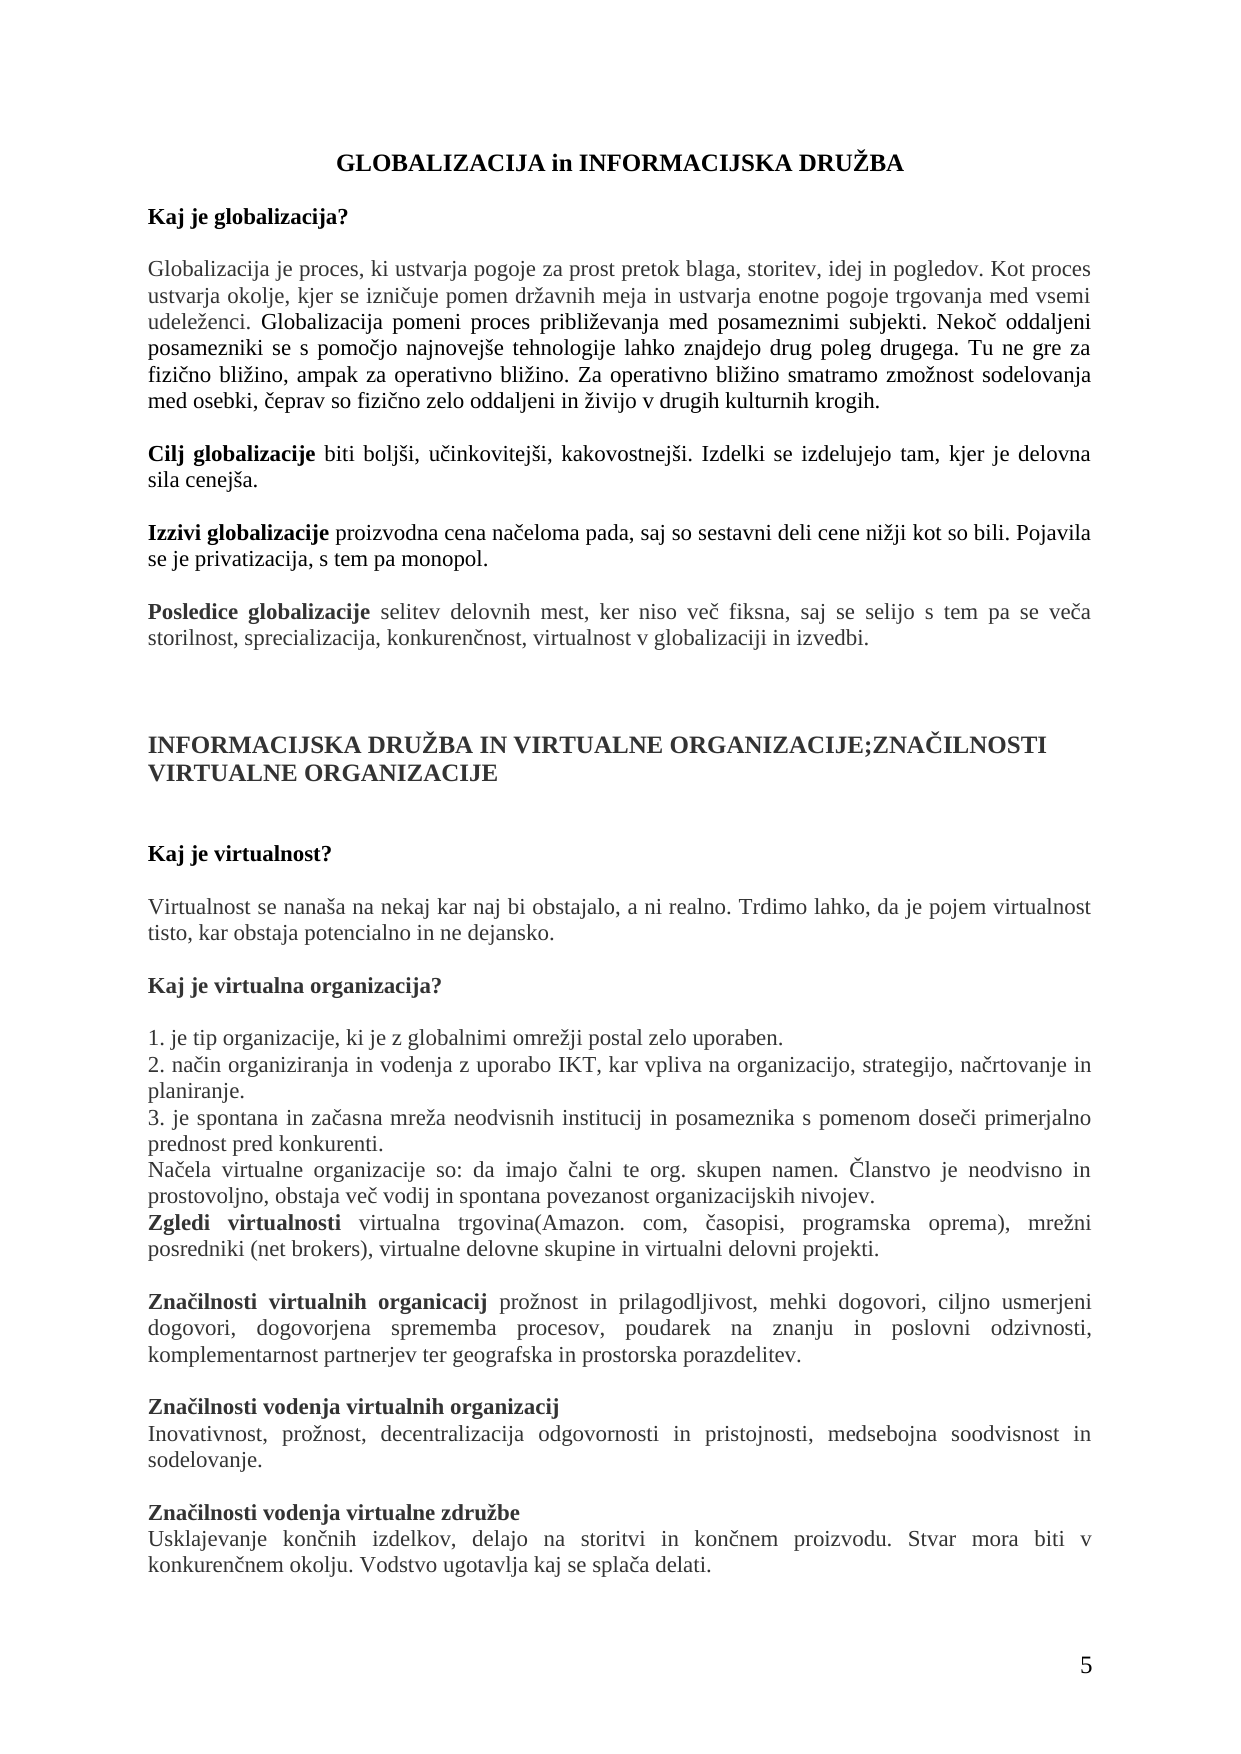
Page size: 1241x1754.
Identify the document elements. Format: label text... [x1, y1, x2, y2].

text Izzivi globalizacije proizvodna cena načeloma pada, saj so sestavni deli cene nižji kot so bili. Pojavila se je privatizacija, s tem pa monopol. [148, 519, 1093, 572]
text 3. je spontana in začasna mreža neodvisnih institucij in posameznika s pomenom doseči primerjalno prednost pred konkurenti. [148, 1103, 1093, 1156]
text 1. je tip organizacije, ki je z globalnimi omrežji postal zelo uporaben. [148, 1024, 1093, 1051]
text Kaj je virtualna organizacija? [148, 972, 1093, 998]
text Zgledi virtualnosti virtualna trgovina(Amazon. com, časopisi, programska oprema), mrežni posredniki (net brokers), virtualne delovne skupine in virtualni delovni projekti. [148, 1209, 1093, 1262]
text Kaj je globalizacija? [148, 203, 1093, 229]
text GLOBALIZACIJA in INFORMACIJSKA DRUŽBA [148, 148, 1093, 176]
text Značilnosti vodenja virtualne združbe [148, 1499, 1093, 1525]
text 2. način organiziranja in vodenja z uporabo IKT, kar vpliva na organizacijo, strategijo, načrtovanje in planiranje. [148, 1051, 1093, 1103]
text Globalizacija je proces, ki ustvarja pogoje za prost pretok blaga, storitev, idej in pogledov. Kot proces ustvarja okolje, kjer se izničuje pomen državnih meja in ustvarja enotne pogoje trgovanja med vsemi udeleženci. Globalizacija pomeni proces približevanja med posameznimi subjekti. Nekoč oddaljeni posamezniki se s pomočjo najnovejše tehnologije lahko znajdejo drug poleg drugega. Tu ne gre za fizično bližino, ampak za operativno bližino. Za operativno bližino smatramo zmožnost sodelovanja med osebki, čeprav so fizično zelo oddaljeni in živijo v drugih kulturnih krogih. [148, 255, 1093, 413]
text Usklajevanje končnih izdelkov, delajo na storitvi in končnem proizvodu. Stvar mora biti v konkurenčnem okolju. Vodstvo ugotavlja kaj se splača delati. [148, 1525, 1093, 1578]
text Značilnosti virtualnih organicacij prožnost in prilagodljivost, mehki dogovori, ciljno usmerjeni dogovori, dogovorjena sprememba procesov, poudarek na znanju in poslovni odzivnosti, komplementarnost partnerjev ter geografska in prostorska porazdelitev. [148, 1288, 1093, 1367]
text Načela virtualne organizacije so: da imajo čalni te org. skupen namen. Članstvo je neodvisno in prostovoljno, obstaja več vodij in spontana povezanost organizacijskih nivojev. [148, 1156, 1093, 1209]
text Virtualnost se nanaša na nekaj kar naj bi obstajalo, a ni realno. Trdimo lahko, da je pojem virtualnost tisto, kar obstaja potencialno in ne dejansko. [148, 893, 1093, 945]
text Cilj globalizacije biti boljši, učinkovitejši, kakovostnejši. Izdelki se izdelujejo tam, kjer je delovna sila cenejša. [148, 440, 1093, 493]
text Značilnosti vodenja virtualnih organizacij [148, 1393, 1093, 1420]
text Posledice globalizacije selitev delovnih mest, ker niso več fiksna, saj se selijo s tem pa se veča storilnost, sprecializacija, konkurenčnost, virtualnost v globalizaciji in izvedbi. [148, 598, 1093, 651]
text Inovativnost, prožnost, decentralizacija odgovornosti in pristojnosti, medsebojna soodvisnost in sodelovanje. [148, 1420, 1093, 1472]
text INFORMACIJSKA DRUŽBA IN VIRTUALNE ORGANIZACIJE;ZNAČILNOSTI VIRTUALNE ORGANIZACIJE [148, 730, 1093, 787]
text Kaj je virtualnost? [148, 840, 1093, 866]
